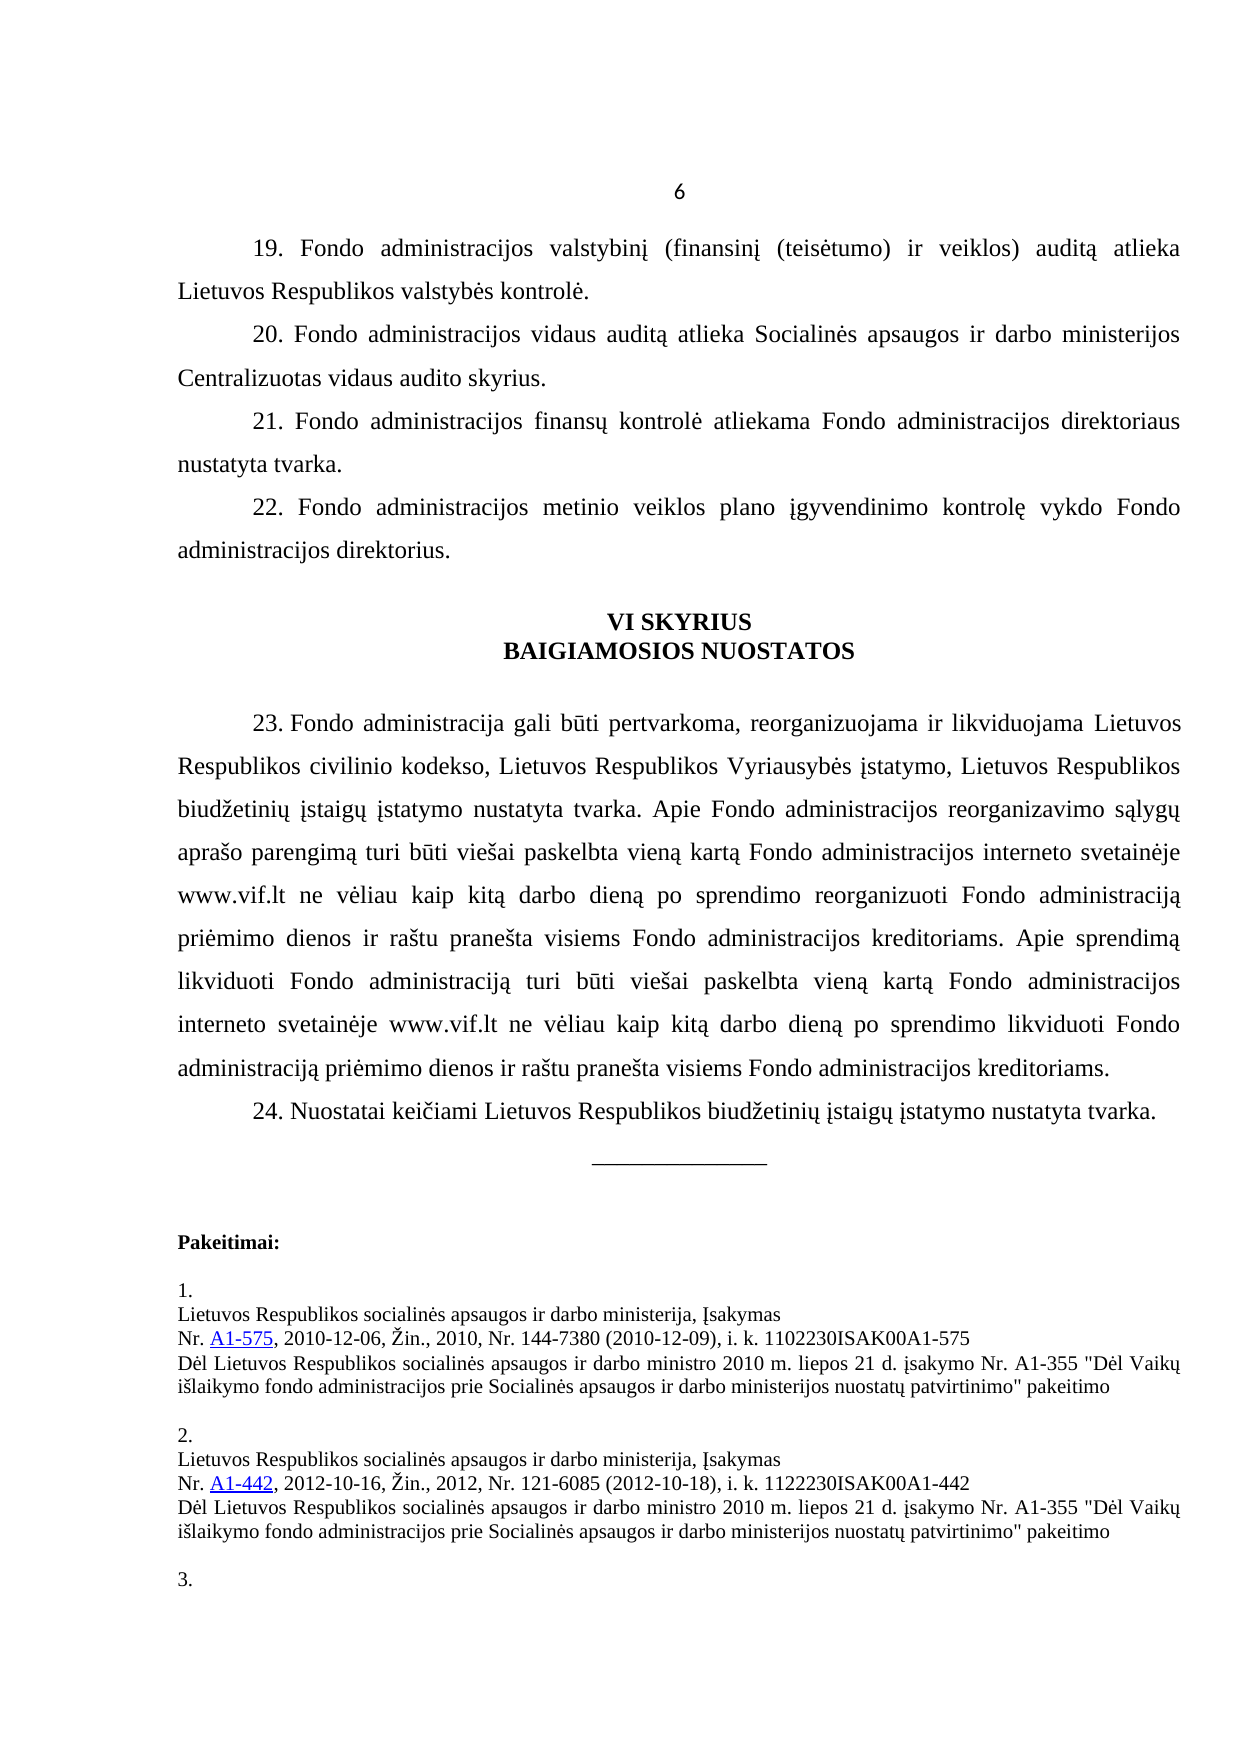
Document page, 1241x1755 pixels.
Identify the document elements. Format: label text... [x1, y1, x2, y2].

text 23. Fondo administracija gali būti pertvarkoma, reorganizuojama ir likviduojama Lietuvos Respublikos civilinio kodekso, Lietuvos Respublikos Vyriausybės įstatymo, Lietuvos Respublikos biudžetinių įstaigų įstatymo nustatyta tvarka. Apie Fondo administracijos reorganizavimo sąlygų aprašo parengimą turi būti viešai paskelbta vieną kartą Fondo administracijos interneto svetainėje www.vif.lt ne vėliau kaip kitą darbo dieną po sprendimo reorganizuoti Fondo administraciją priėmimo dienos ir raštu pranešta visiems Fondo administracijos kreditoriams. Apie sprendimą likviduoti Fondo administraciją turi būti viešai paskelbta vieną kartą Fondo administracijos interneto svetainėje www.vif.lt ne vėliau kaip kitą darbo dieną po sprendimo likviduoti Fondo administraciją priėmimo dienos ir raštu pranešta visiems Fondo administracijos kreditoriams. [177, 708, 1181, 1081]
text 1. [177, 1278, 1181, 1302]
text Nr. A1-575, 2010-12-06, Žin., 2010, Nr. 144-7380 (2010-12-09), i. k. 1102230ISAK00A1-575 [177, 1326, 1181, 1350]
text Dėl Lietuvos Respublikos socialinės apsaugos ir darbo ministro 2010 m. liepos 21 d. įsakymo Nr. A1-355 "Dėl Vaikų išlaikymo fondo administracijos prie Socialinės apsaugos ir darbo ministerijos nuostatų patvirtinimo" pakeitimo [177, 1350, 1181, 1398]
text VI SKYRIUS [177, 607, 1181, 636]
text 20. Fondo administracijos vidaus auditą atlieka Socialinės apsaugos ir darbo ministerijos Centralizuotas vidaus audito skyrius. [177, 319, 1181, 391]
text 3. [177, 1567, 1181, 1591]
text Pakeitimai: [177, 1230, 1181, 1254]
text ______________ [177, 1139, 1181, 1168]
text 22. Fondo administracijos metinio veiklos plano įgyvendinimo kontrolę vykdo Fondo administracijos direktorius. [177, 492, 1181, 564]
text Dėl Lietuvos Respublikos socialinės apsaugos ir darbo ministro 2010 m. liepos 21 d. įsakymo Nr. A1-355 "Dėl Vaikų išlaikymo fondo administracijos prie Socialinės apsaugos ir darbo ministerijos nuostatų patvirtinimo" pakeitimo [177, 1495, 1181, 1543]
text Lietuvos Respublikos socialinės apsaugos ir darbo ministerija, Įsakymas [177, 1302, 1181, 1326]
text Nr. A1-442, 2012-10-16, Žin., 2012, Nr. 121-6085 (2012-10-18), i. k. 1122230ISAK00A1-442 [177, 1471, 1181, 1495]
text 21. Fondo administracijos finansų kontrolė atliekama Fondo administracijos direktoriaus nustatyta tvarka. [177, 406, 1181, 478]
text BAIGIAMOSIOS NUOSTATOS [177, 636, 1181, 664]
text Lietuvos Respublikos socialinės apsaugos ir darbo ministerija, Įsakymas [177, 1447, 1181, 1471]
text 19. Fondo administracijos valstybinį (finansinį (teisėtumo) ir veiklos) auditą atlieka Lietuvos Respublikos valstybės kontrolė. [177, 233, 1181, 305]
text 2. [177, 1423, 1181, 1447]
text 24. Nuostatai keičiami Lietuvos Respublikos biudžetinių įstaigų įstatymo nustatyta tvarka. [177, 1096, 1181, 1124]
